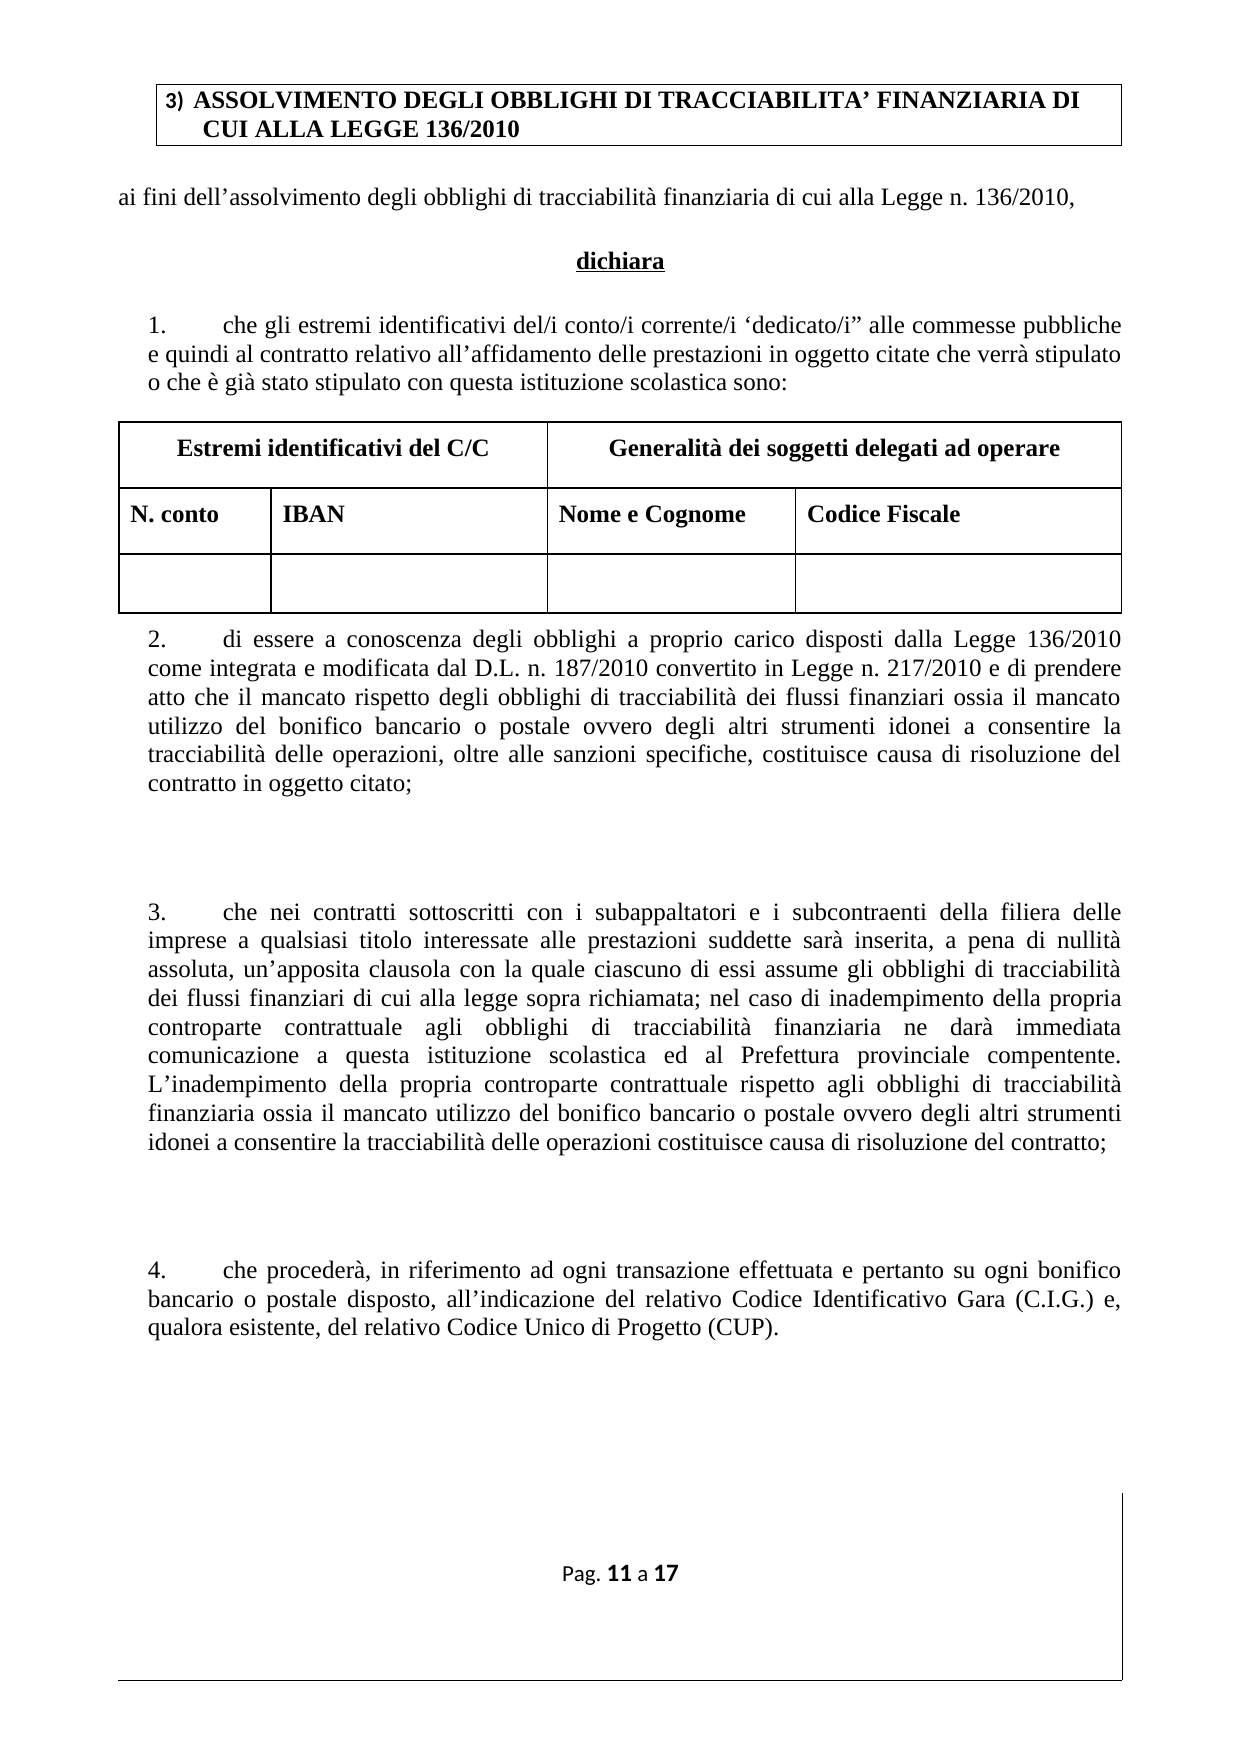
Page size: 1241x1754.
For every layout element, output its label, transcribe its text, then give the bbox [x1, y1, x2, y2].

table_cell Nome e Cognome [548, 489, 795, 553]
list che gli estremi identificativi del/i conto/i corrente/i ‘dedicato/i” alle commesse pubbliche e quindi al contratto relativo all’affidamento delle prestazioni in oggetto citate che verrà stipulato o che è già stato stipulato con questa istituzione scolastica sono: [148, 310, 1122, 396]
table_cell Codice Fiscale [796, 489, 1121, 553]
text ai fini dell’assolvimento degli obblighi di tracciabilità finanziaria di cui alla Legge n. 136/2010, [118, 182, 1122, 210]
table_cell IBAN [272, 489, 547, 553]
list ASSOLVIMENTO DEGLI OBBLIGHI DI TRACCIABILITA’ FINANZIARIA DI CUI ALLA LEGGE 136/2010 [157, 85, 1121, 145]
table_cell [120, 555, 270, 612]
table_header Generalità dei soggetti delegati ad operare [548, 423, 1121, 487]
table_header Estremi identificativi del C/C [120, 423, 547, 487]
text dichiara [118, 246, 1122, 274]
list che nei contratti sottoscritti con i subappaltatori e i subcontraenti della filiera delle imprese a qualsiasi titolo interessate alle prestazioni suddette sarà inserita, a pena di nullità assoluta, un’apposita clausola con la quale ciascuno di essi assume gli obblighi di tracciabilità dei flussi finanziari di cui alla legge sopra richiamata; nel caso di inadempimento della propria controparte contrattuale agli obblighi di tracciabilità finanziaria ne darà immediata comunicazione a questa istituzione scolastica ed al Prefettura provinciale compentente. L’inadempimento della propria controparte contrattuale rispetto agli obblighi di tracciabilità finanziaria ossia il mancato utilizzo del bonifico bancario o postale ovvero degli altri strumenti idonei a consentire la tracciabilità delle operazioni costituisce causa di risoluzione del contratto; [148, 897, 1122, 1155]
table_cell N. conto [120, 489, 270, 553]
list di essere a conoscenza degli obblighi a proprio carico disposti dalla Legge 136/2010 come integrata e modificata dal D.L. n. 187/2010 convertito in Legge n. 217/2010 e di prendere atto che il mancato rispetto degli obblighi di tracciabilità dei flussi finanziari ossia il mancato utilizzo del bonifico bancario o postale ovvero degli altri strumenti idonei a consentire la tracciabilità delle operazioni, oltre alle sanzioni specifiche, costituisce causa di risoluzione del contratto in oggetto citato; [148, 624, 1122, 797]
list che procederà, in riferimento ad ogni transazione effettuata e pertanto su ogni bonifico bancario o postale disposto, all’indicazione del relativo Codice Identificativo Gara (C.I.G.) e, qualora esistente, del relativo Codice Unico di Progetto (CUP). [148, 1255, 1122, 1341]
table_cell [796, 555, 1121, 612]
table_cell [272, 555, 547, 612]
table_cell [548, 555, 795, 612]
